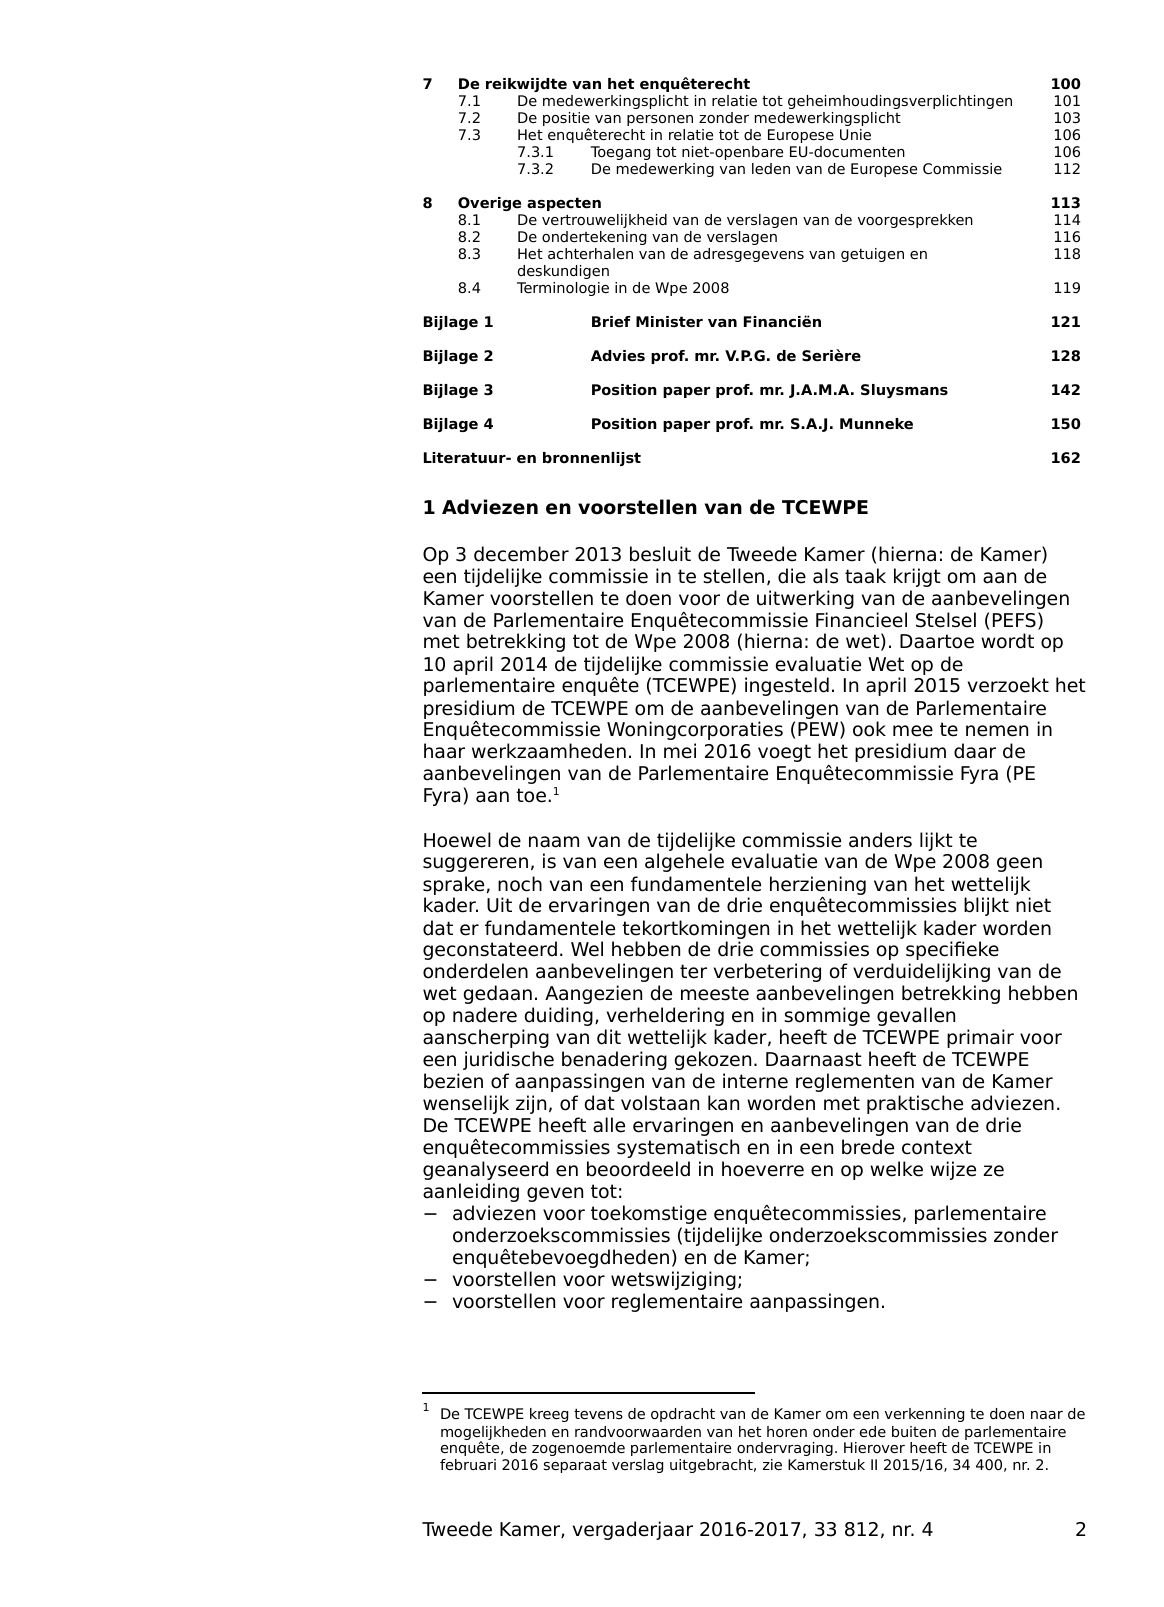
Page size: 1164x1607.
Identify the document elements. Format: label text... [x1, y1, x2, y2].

table_cell [422, 212, 452, 229]
text − adviezen voor toekomstige enquêtecommissies, parlementaire onderzoekscommissies (tijdelijke onderzoekscommissies zonder enquêtebevoegdheden) en de Kamer; [422, 1203, 1087, 1269]
table_cell [422, 331, 584, 348]
table_cell 106 [1028, 144, 1087, 161]
text Op 3 december 2013 besluit de Tweede Kamer (hierna: de Kamer) een tijdelijke commissie in te stellen, die als taak krijgt om aan de Kamer voorstellen te doen voor de uitwerking van de aanbevelingen van de Parlementaire Enquêtecommissie Financieel Stelsel (PEFS) met betrekking tot de Wpe 2008 (hierna: de wet). Daartoe wordt op [422, 543, 1087, 653]
table_cell [1028, 178, 1087, 195]
table_cell De medewerkingsplicht in relatie tot geheimhoudingsverplichtingen [511, 93, 1027, 110]
table_cell [422, 127, 452, 144]
table_cell 8.2 [452, 229, 511, 246]
table_cell 150 [1028, 416, 1087, 433]
table_cell De medewerking van leden van de Europese Commissie [585, 161, 1027, 178]
table_cell [585, 331, 1027, 348]
table_cell 113 [1028, 195, 1087, 212]
table_cell Bijlage 3 [422, 382, 584, 399]
table_cell 106 [1028, 127, 1087, 144]
table_cell De ondertekening van de verslagen [511, 229, 1027, 246]
subtitle 1 Adviezen en voorstellen van de TCEWPE [422, 497, 1087, 518]
text Hoewel de naam van de tijdelijke commissie anders lijkt te suggereren, is van een algehele evaluatie van de Wpe 2008 geen sprake, noch van een fundamentele herziening van het wettelijk kader. Uit de ervaringen van de drie enquêtecommissies blijkt niet dat er fundamentele tekortkomingen in het wettelijk kader worden geconstateerd. Wel hebben de drie commissies op specifieke onderdelen aanbevelingen ter verbetering of verduidelijking van de wet gedaan. Aangezien de meeste aanbevelingen betrekking hebben op nadere duiding, verheldering en in sommige gevallen aanscherping van dit wettelijk kader, heeft de TCEWPE primair voor een juridische benadering gekozen. Daarnaast heeft de TCEWPE bezien of aanpassingen van de interne reglementen van de Kamer wenselijk zijn, of dat volstaan kan worden met praktische adviezen. De TCEWPE heeft alle ervaringen en aanbevelingen van de drie enquêtecommissies systematisch en in een brede context geanalyseerd en beoordeeld in hoeverre en op welke wijze ze aanleiding geven tot: [422, 829, 1087, 1203]
table_cell [1028, 331, 1087, 348]
table_cell Brief Minister van Financiën [585, 314, 1027, 331]
table_cell 162 [1028, 450, 1087, 467]
table_cell De reikwijdte van het enquêterecht [452, 76, 1027, 93]
table_cell [422, 161, 452, 178]
table_cell 100 [1028, 76, 1087, 93]
table_cell [422, 59, 452, 76]
table_cell Bijlage 2 [422, 348, 584, 365]
table_cell [422, 246, 452, 280]
table_cell De vertrouwelijkheid van de verslagen van de voorgesprekken [511, 212, 1027, 229]
table_cell 118 [1028, 246, 1087, 280]
table_cell 103 [1028, 110, 1087, 127]
table_cell [1028, 433, 1087, 449]
table_cell Literatuur- en bronnenlijst [422, 450, 1027, 467]
table_cell Bijlage 4 [422, 416, 584, 433]
table_cell [452, 59, 1027, 76]
table_cell Het achterhalen van de adresgegevens van getuigen en deskundigen [511, 246, 1027, 280]
table_cell [422, 178, 452, 195]
table_cell [422, 433, 1027, 449]
table_cell Advies prof. mr. V.P.G. de Serière [585, 348, 1027, 365]
table_cell [1028, 59, 1087, 76]
table_cell [585, 399, 1027, 416]
table_cell [422, 229, 452, 246]
table_cell 119 [1028, 280, 1087, 297]
table_cell 114 [1028, 212, 1087, 229]
table_cell [422, 93, 452, 110]
table_cell Het enquêterecht in relatie tot de Europese Unie [511, 127, 1027, 144]
table_cell 7.3 [452, 127, 511, 144]
table_cell 101 [1028, 93, 1087, 110]
table_cell [585, 297, 1027, 314]
table_cell 112 [1028, 161, 1087, 178]
table_cell [452, 144, 511, 161]
table_cell [1028, 365, 1087, 382]
text 10 april 2014 de tijdelijke commissie evaluatie Wet op de parlementaire enquête (TCEWPE) ingesteld. In april 2015 verzoekt het presidium de TCEWPE om de aanbevelingen van de Parlementaire Enquêtecommissie Woningcorporaties (PEW) ook mee te nemen in haar werkzaamheden. In mei 2016 voegt het presidium daar de aanbevelingen van de Parlementaire Enquêtecommissie Fyra (PE Fyra) aan toe. [422, 653, 1087, 807]
table_cell 7 [422, 76, 452, 93]
table_cell Overige aspecten [452, 195, 1027, 212]
table_cell [422, 365, 584, 382]
table_cell 7.3.1 [511, 144, 584, 161]
table_cell [585, 365, 1027, 382]
table_cell [422, 399, 584, 416]
table_cell [422, 297, 584, 314]
table_cell [422, 144, 452, 161]
table_cell 7.1 [452, 93, 511, 110]
table_cell [422, 110, 452, 127]
table_cell 116 [1028, 229, 1087, 246]
table_cell 142 [1028, 382, 1087, 399]
table_cell Toegang tot niet-openbare EU-documenten [585, 144, 1027, 161]
table_cell [452, 161, 511, 178]
text − voorstellen voor reglementaire aanpassingen. [422, 1291, 1087, 1313]
table_cell 8.3 [452, 246, 511, 280]
table_cell 8.1 [452, 212, 511, 229]
table_cell [452, 178, 1027, 195]
table_cell 7.2 [452, 110, 511, 127]
table_cell 7.3.2 [511, 161, 584, 178]
table_cell [422, 280, 452, 297]
table_cell Terminologie in de Wpe 2008 [511, 280, 1027, 297]
table_cell Position paper prof. mr. S.A.J. Munneke [585, 416, 1027, 433]
text − voorstellen voor wetswijziging; [422, 1269, 1087, 1291]
table_cell Position paper prof. mr. J.A.M.A. Sluysmans [585, 382, 1027, 399]
table_cell [1028, 399, 1087, 416]
table_cell Bijlage 1 [422, 314, 584, 331]
table_cell [1028, 297, 1087, 314]
table_cell 128 [1028, 348, 1087, 365]
table_cell 121 [1028, 314, 1087, 331]
table_cell 8.4 [452, 280, 511, 297]
table_cell De positie van personen zonder medewerkingsplicht [511, 110, 1027, 127]
text De TCEWPE kreeg tevens de opdracht van de Kamer om een verkenning te doen naar de mogelijkheden en randvoorwaarden van het horen onder ede buiten de parlementaire enquête, de zogenoemde parlementaire ondervraging. Hierover heeft de TCEWPE in februari 2016 separaat verslag uitgebracht, zie Kamerstuk II 2015/16, 34 400, nr. 2. [422, 1402, 1087, 1474]
table_cell 8 [422, 195, 452, 212]
